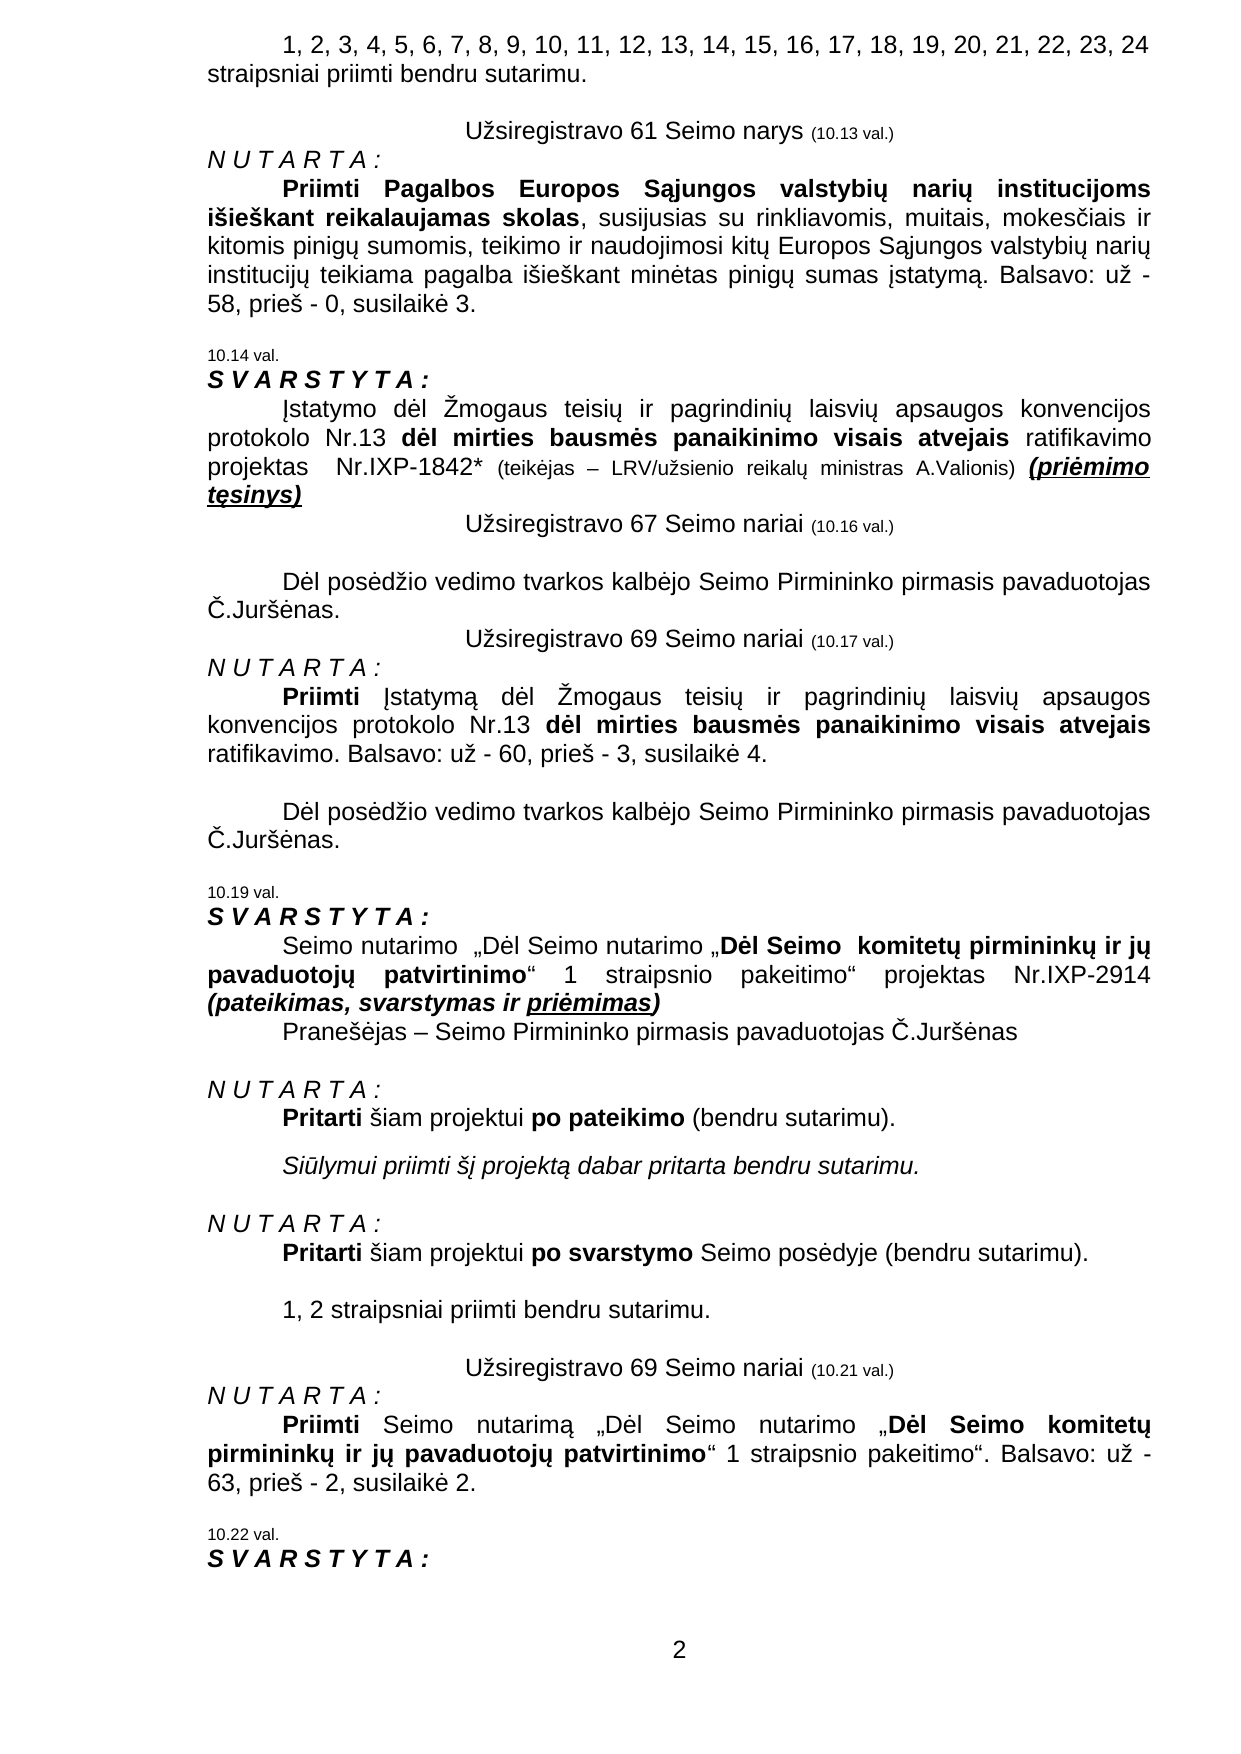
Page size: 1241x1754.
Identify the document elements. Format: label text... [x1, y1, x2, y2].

text Priimti Seimo nutarimą „Dėl Seimo nutarimo „Dėl Seimo komitetų pirmininkų ir jų pavaduotojų patvirtinimo“ 1 straipsnio pakeitimo“. Balsavo: už - 63, prieš - 2, susilaikė 2. [207, 1410, 1152, 1496]
text Seimo nutarimo „Dėl Seimo nutarimo „Dėl Seimo komitetų pirmininkų ir jų pavaduotojų patvirtinimo“ 1 straipsnio pakeitimo“ projektas Nr.IXP-2914 (pateikimas, svarstymas ir priėmimas) [207, 931, 1152, 1017]
text N U T A R T A : [207, 1074, 1152, 1103]
text Dėl posėdžio vedimo tvarkos kalbėjo Seimo Pirmininko pirmasis pavaduotojas Č.Juršėnas. [207, 567, 1152, 624]
text S V A R S T Y T A : [207, 902, 1152, 931]
text Priimti Įstatymą dėl Žmogaus teisių ir pagrindinių laisvių apsaugos konvencijos protokolo Nr.13 dėl mirties bausmės panaikinimo visais atvejais ratifikavimo. Balsavo: už - 60, prieš - 3, susilaikė 4. [207, 682, 1152, 768]
text 10.22 val. [207, 1525, 1152, 1544]
text S V A R S T Y T A : [207, 365, 1152, 394]
text Užsiregistravo 67 Seimo nariai (10.16 val.) [207, 509, 1152, 538]
text Pritarti šiam projektui po pateikimo (bendru sutarimu). [207, 1103, 1152, 1132]
text 10.14 val. [207, 346, 1152, 365]
text 1, 2 straipsniai priimti bendru sutarimu. [207, 1295, 1152, 1324]
text Užsiregistravo 69 Seimo nariai (10.17 val.) [207, 624, 1152, 653]
text Priimti Pagalbos Europos Sąjungos valstybių narių institucijoms išieškant reikalaujamas skolas, susijusias su rinkliavomis, muitais, mokesčiais ir kitomis pinigų sumomis, teikimo ir naudojimosi kitų Europos Sąjungos valstybių narių institucijų teikiama pagalba išieškant minėtas pinigų sumas įstatymą. Balsavo: už - 58, prieš - 0, susilaikė 3. [207, 174, 1152, 317]
text Įstatymo dėl Žmogaus teisių ir pagrindinių laisvių apsaugos konvencijos protokolo Nr.13 dėl mirties bausmės panaikinimo visais atvejais ratifikavimo projektas Nr.IXP-1842* (teikėjas – LRV/užsienio reikalų ministras A.Valionis) (priėmimo tęsinys) [207, 394, 1152, 509]
text 1, 2, 3, 4, 5, 6, 7, 8, 9, 10, 11, 12, 13, 14, 15, 16, 17, 18, 19, 20, 21, 22, 23, 24 straipsniai priimti bendru sutarimu. [207, 30, 1152, 87]
text S V A R S T Y T A : [207, 1544, 1152, 1573]
text N U T A R T A : [207, 1209, 1152, 1237]
text Pranešėjas – Seimo Pirmininko pirmasis pavaduotojas Č.Juršėnas [207, 1017, 1152, 1046]
text N U T A R T A : [207, 145, 1152, 174]
text Dėl posėdžio vedimo tvarkos kalbėjo Seimo Pirmininko pirmasis pavaduotojas Č.Juršėnas. [207, 797, 1152, 854]
text Siūlymui priimti šį projektą dabar pritarta bendru sutarimu. [207, 1151, 1152, 1180]
text Pritarti šiam projektui po svarstymo Seimo posėdyje (bendru sutarimu). [207, 1237, 1152, 1266]
text Užsiregistravo 69 Seimo nariai (10.21 val.) [207, 1352, 1152, 1381]
text N U T A R T A : [207, 653, 1152, 682]
text Užsiregistravo 61 Seimo narys (10.13 val.) [207, 116, 1152, 145]
text N U T A R T A : [207, 1381, 1152, 1410]
text 10.19 val. [207, 883, 1152, 902]
